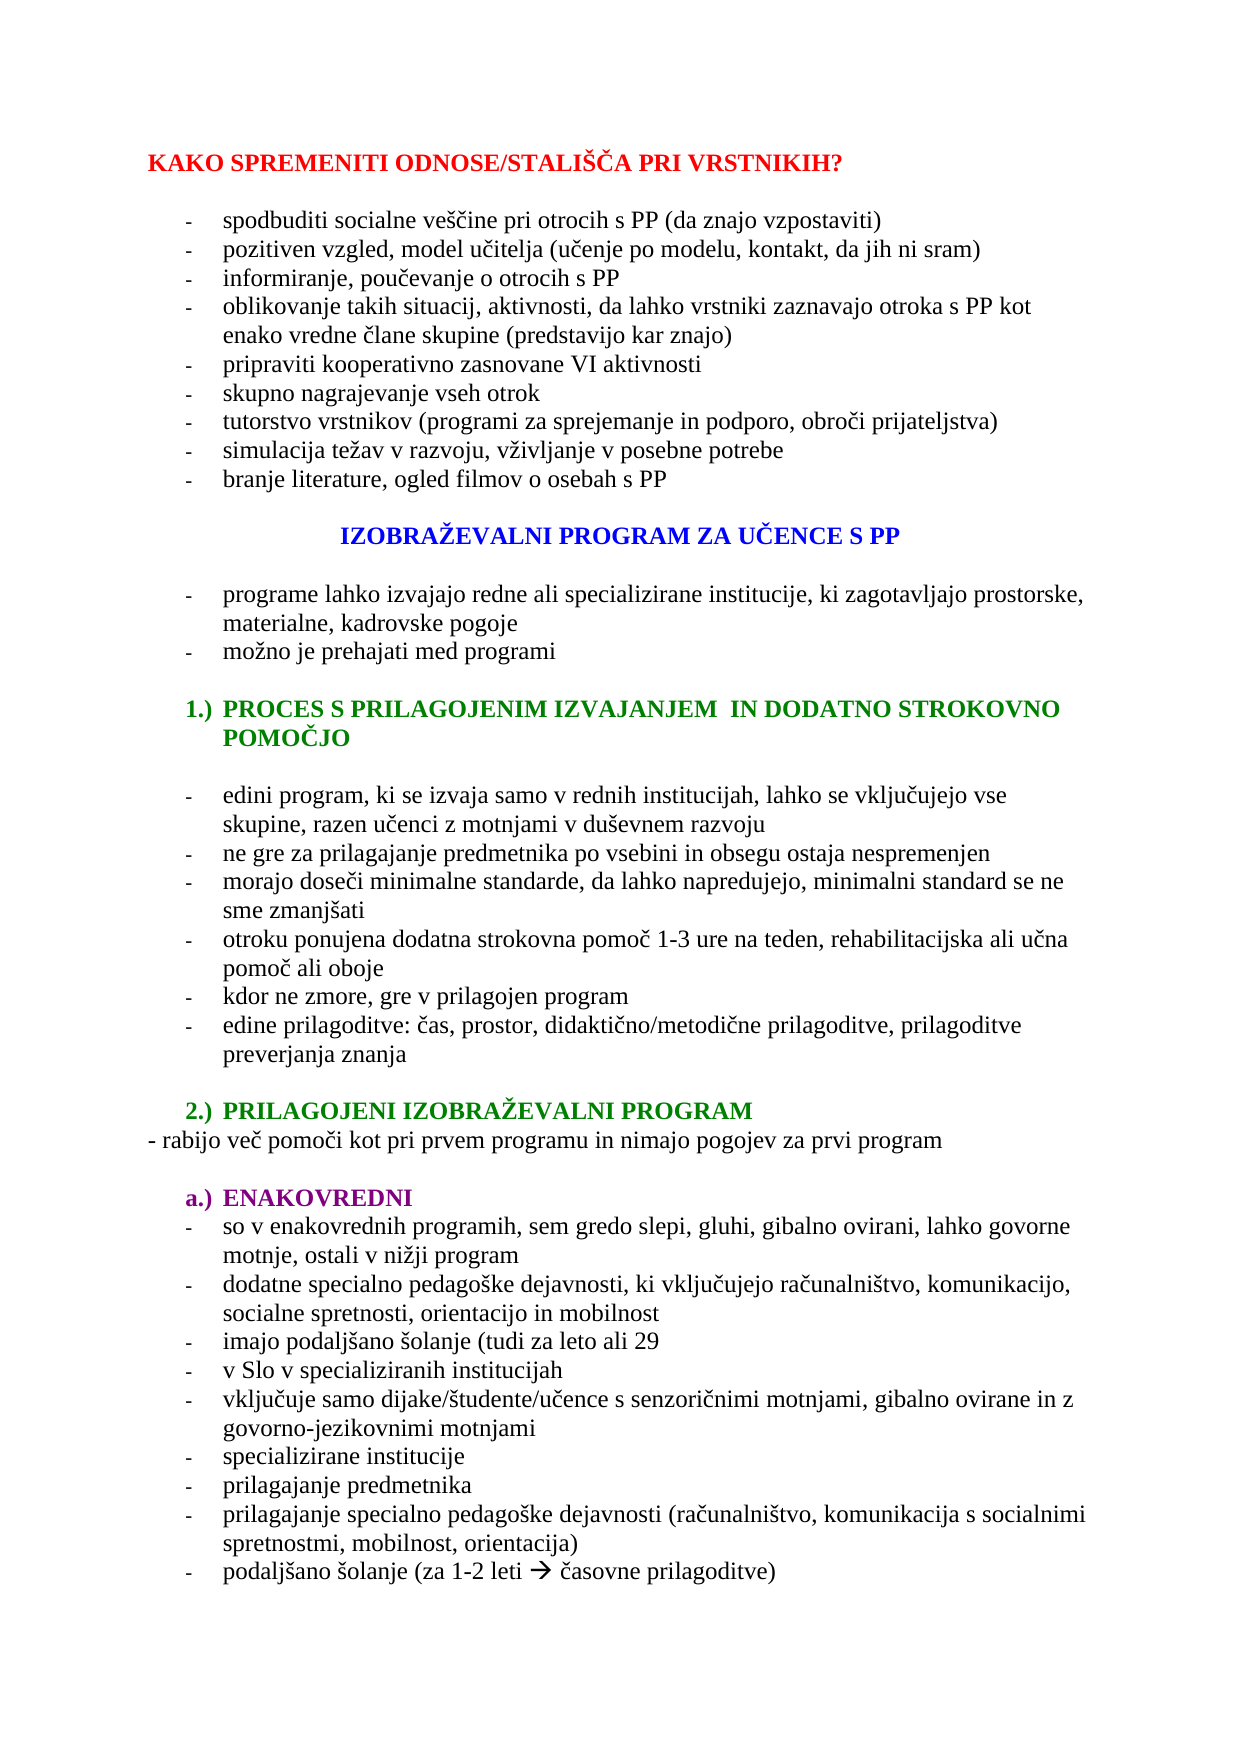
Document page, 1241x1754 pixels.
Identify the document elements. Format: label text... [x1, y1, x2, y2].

list PROCES S PRILAGOJENIM IZVAJANJEM IN DODATNO STROKOVNO POMOČJO [185, 694, 1093, 751]
list kdor ne zmore, gre v prilagojen program [185, 981, 1093, 1010]
list otroku ponujena dodatna strokovna pomoč 1-3 ure na teden, rehabilitacijska ali učna pomoč ali oboje [185, 924, 1093, 981]
text IZOBRAŽEVALNI PROGRAM ZA UČENCE S PP [148, 521, 1093, 550]
list ENAKOVREDNI [185, 1183, 1093, 1211]
text KAKO SPREMENITI ODNOSE/STALIŠČA PRI VRSTNIKIH? [148, 148, 1093, 176]
list specializirane institucije [185, 1441, 1093, 1470]
list pozitiven vzgled, model učitelja (učenje po modelu, kontakt, da jih ni sram) [185, 234, 1093, 263]
list v Slo v specializiranih institucijah [185, 1355, 1093, 1384]
list branje literature, ogled filmov o osebah s PP [185, 464, 1093, 493]
list možno je prehajati med programi [185, 636, 1093, 665]
list informiranje, poučevanje o otrocih s PP [185, 263, 1093, 291]
list so v enakovrednih programih, sem gredo slepi, gluhi, gibalno ovirani, lahko govorne motnje, ostali v nižji program [185, 1211, 1093, 1269]
text - rabijo več pomoči kot pri prvem programu in nimajo pogojev za prvi program [148, 1125, 1093, 1154]
list skupno nagrajevanje vseh otrok [185, 378, 1093, 406]
list simulacija težav v razvoju, vživljanje v posebne potrebe [185, 435, 1093, 464]
list dodatne specialno pedagoške dejavnosti, ki vključujejo računalništvo, komunikacijo, socialne spretnosti, orientacijo in mobilnost [185, 1269, 1093, 1326]
list programe lahko izvajajo redne ali specializirane institucije, ki zagotavljajo prostorske, materialne, kadrovske pogoje [185, 579, 1093, 636]
list tutorstvo vrstnikov (programi za sprejemanje in podporo, obroči prijateljstva) [185, 406, 1093, 435]
list vključuje samo dijake/študente/učence s senzoričnimi motnjami, gibalno ovirane in z govorno-jezikovnimi motnjami [185, 1384, 1093, 1441]
list edine prilagoditve: čas, prostor, didaktično/metodične prilagoditve, prilagoditve preverjanja znanja [185, 1010, 1093, 1068]
list prilagajanje predmetnika [185, 1470, 1093, 1499]
list edini program, ki se izvaja samo v rednih institucijah, lahko se vključujejo vse skupine, razen učenci z motnjami v duševnem razvoju [185, 780, 1093, 838]
list prilagajanje specialno pedagoške dejavnosti (računalništvo, komunikacija s socialnimi spretnostmi, mobilnost, orientacija) [185, 1499, 1093, 1556]
list ne gre za prilagajanje predmetnika po vsebini in obsegu ostaja nespremenjen [185, 838, 1093, 866]
list imajo podaljšano šolanje (tudi za leto ali 29 [185, 1326, 1093, 1355]
list PRILAGOJENI IZOBRAŽEVALNI PROGRAM [185, 1096, 1093, 1125]
list morajo doseči minimalne standarde, da lahko napredujejo, minimalni standard se ne sme zmanjšati [185, 866, 1093, 924]
list spodbuditi socialne veščine pri otrocih s PP (da znajo vzpostaviti) [185, 205, 1093, 234]
list oblikovanje takih situacij, aktivnosti, da lahko vrstniki zaznavajo otroka s PP kot enako vredne člane skupine (predstavijo kar znajo) [185, 291, 1093, 349]
list pripraviti kooperativno zasnovane VI aktivnosti [185, 349, 1093, 378]
list podaljšano šolanje (za 1-2 leti  časovne prilagoditve) [185, 1556, 1093, 1585]
